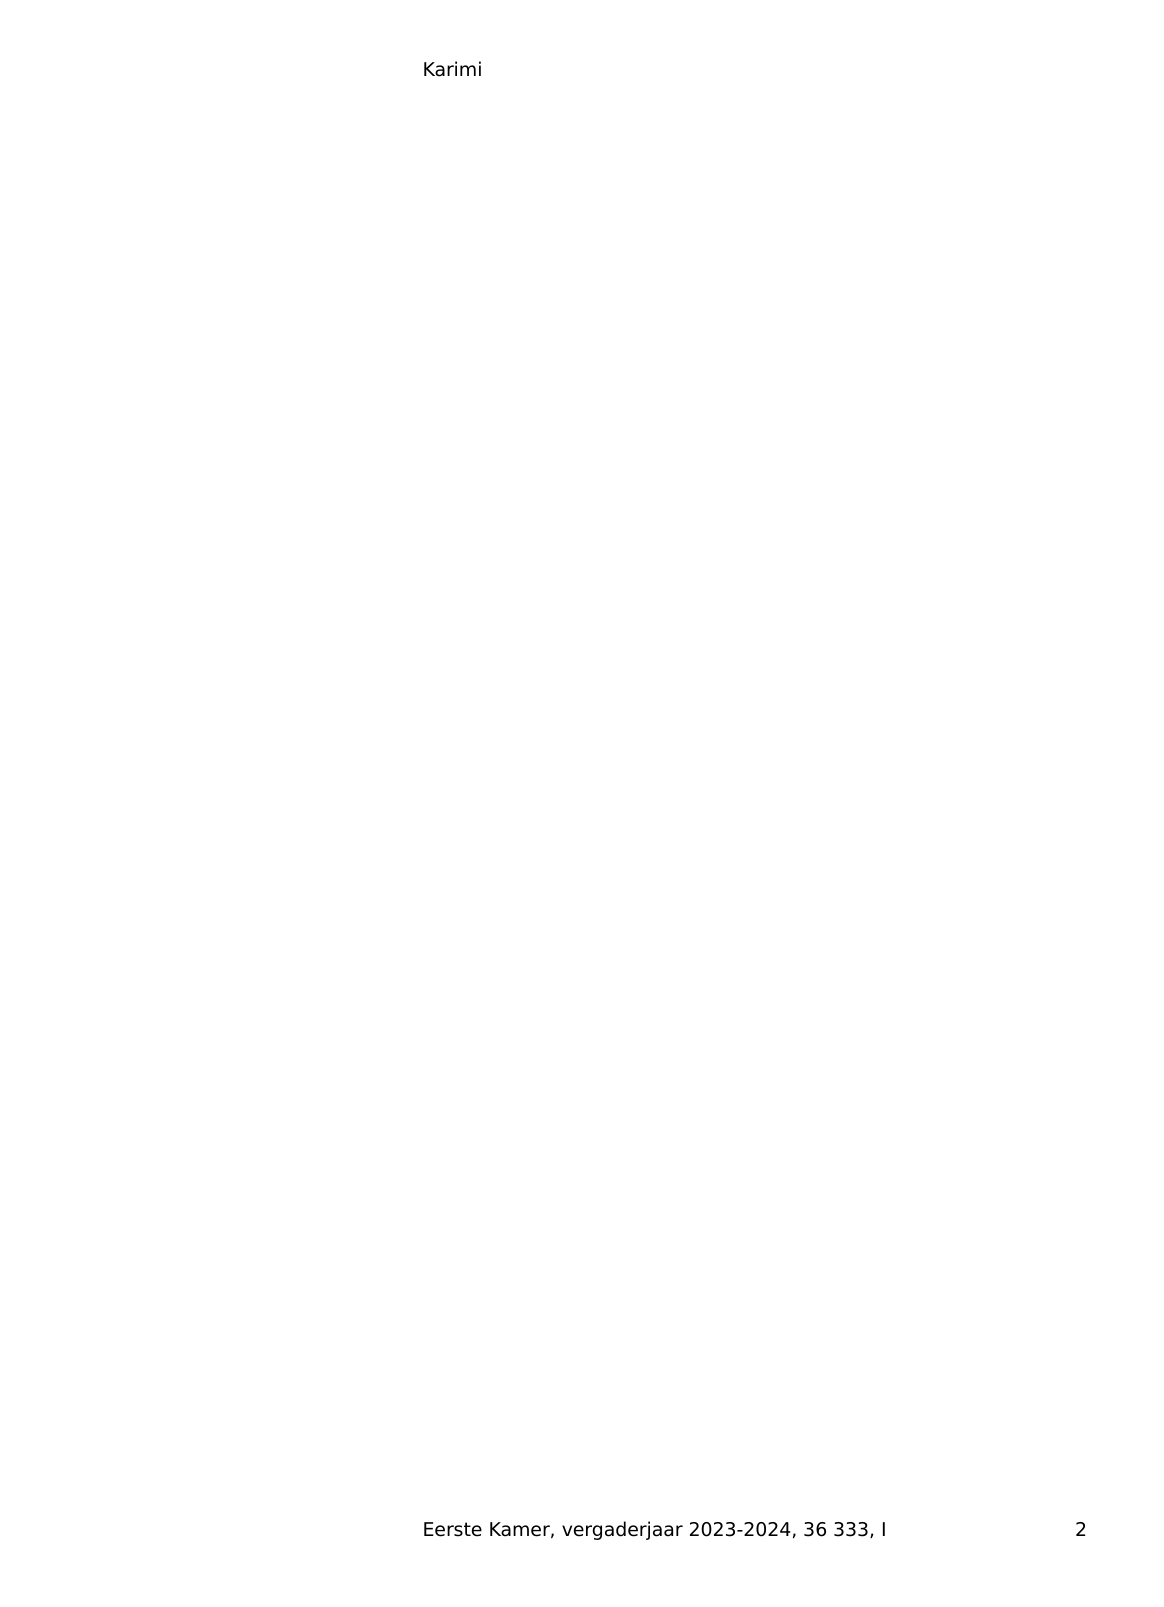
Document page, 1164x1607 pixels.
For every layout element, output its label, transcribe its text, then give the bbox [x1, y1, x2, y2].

text Karimi [422, 59, 1087, 81]
